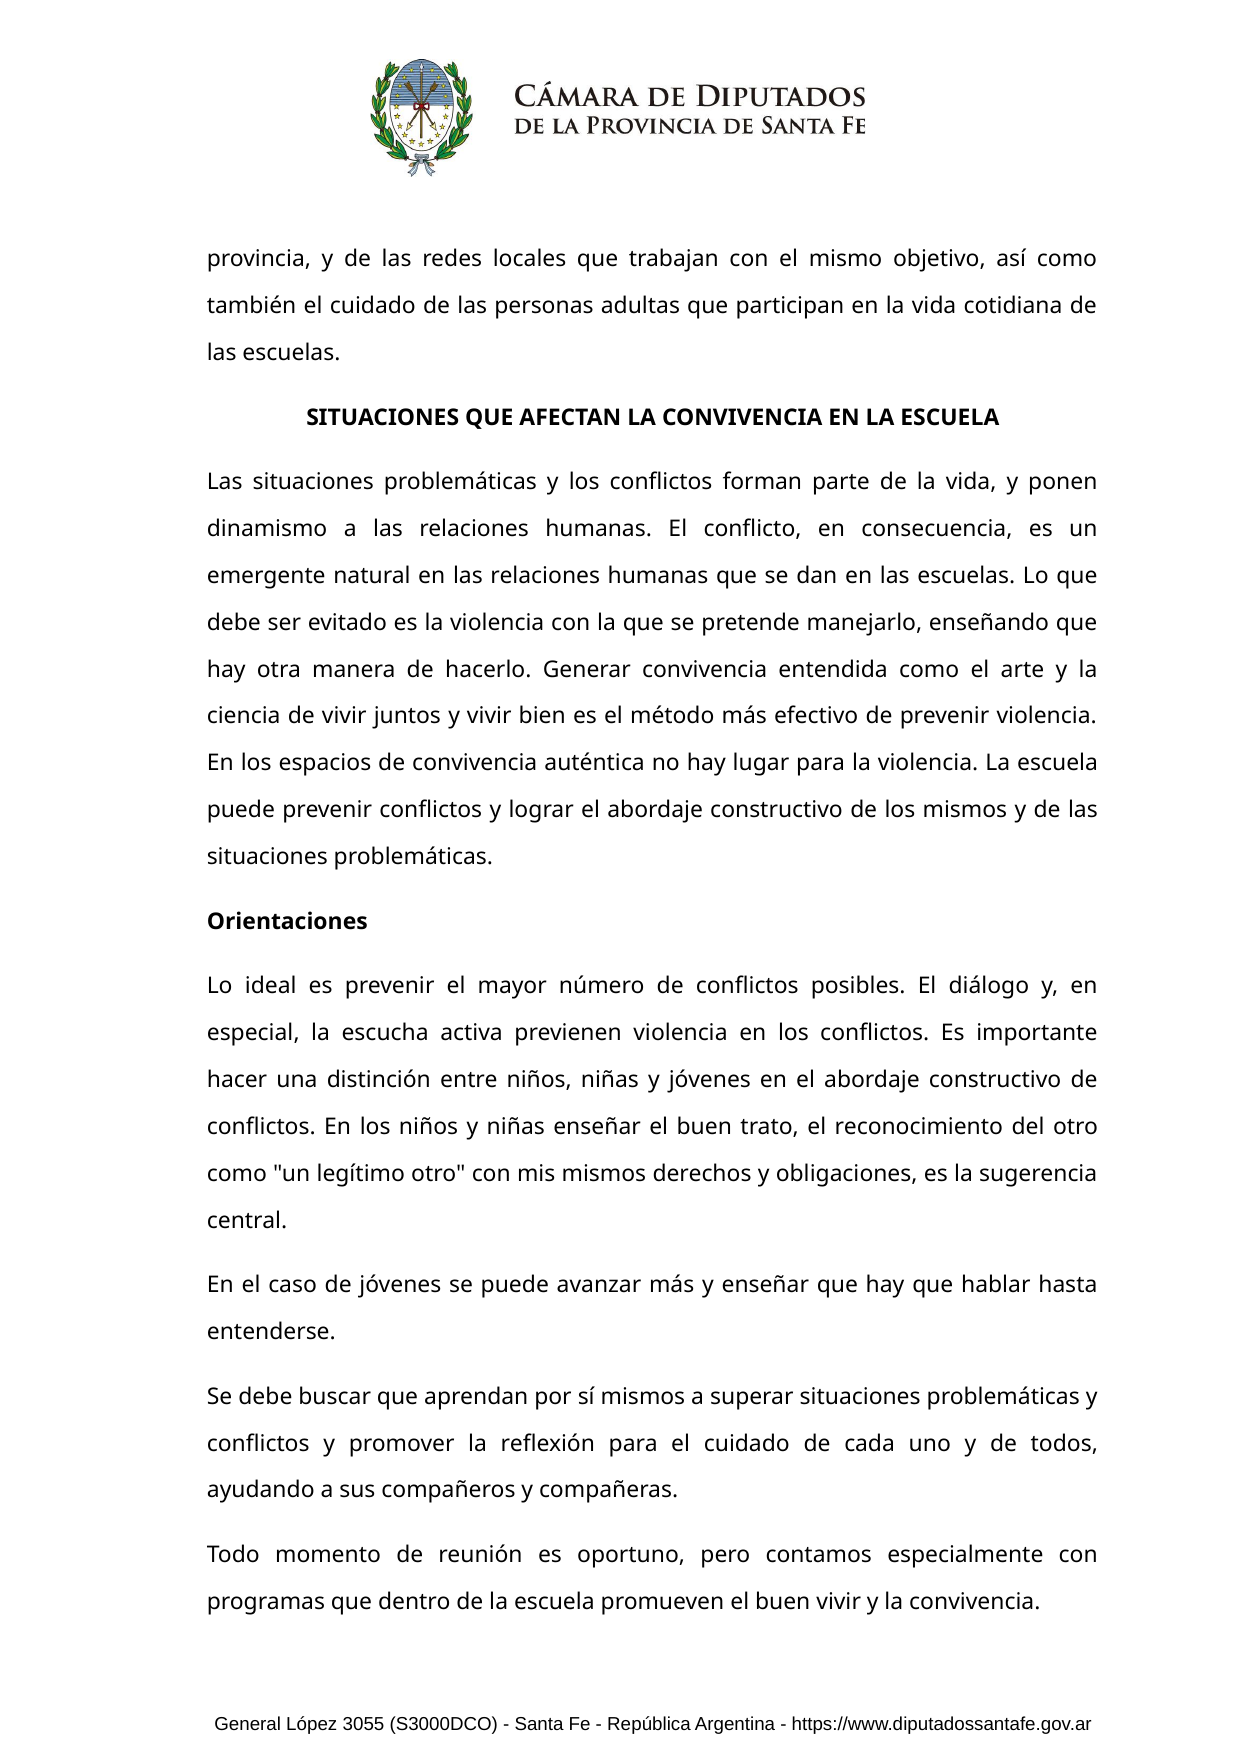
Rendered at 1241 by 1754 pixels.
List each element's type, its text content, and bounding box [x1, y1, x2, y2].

text Todo momento de reunión es oportuno, pero contamos especialmente con programas que dentro de la escuela promueven el buen vivir y la convivencia. [207, 1538, 1099, 1616]
text Se debe buscar que aprendan por sí mismos a superar situaciones problemáticas y conflictos y promover la reflexión para el cuidado de cada uno y de todos, ayudando a sus compañeros y compañeras. [207, 1380, 1099, 1505]
picture [370, 59, 866, 181]
text En el caso de jóvenes se puede avanzar más y enseñar que hay que hablar hasta entenderse. [207, 1268, 1099, 1346]
text SITUACIONES QUE AFECTAN LA CONVIVENCIA EN LA ESCUELA [207, 401, 1099, 432]
text provincia, y de las redes locales que trabajan con el mismo objetivo, así como también el cuidado de las personas adultas que participan en la vida cotidiana de las escuelas. [207, 242, 1099, 367]
text Orientaciones [207, 905, 1099, 936]
text Lo ideal es prevenir el mayor número de conflictos posibles. El diálogo y, en especial, la escucha activa previenen violencia en los conflictos. Es importante hacer una distinción entre niños, niñas y jóvenes en el abordaje constructivo de conflictos. En los niños y niñas enseñar el buen trato, el reconocimiento del otro como "un legítimo otro" con mis mismos derechos y obligaciones, es la sugerencia central. [207, 969, 1099, 1235]
text Las situaciones problemáticas y los conflictos forman parte de la vida, y ponen dinamismo a las relaciones humanas. El conflicto, en consecuencia, es un emergente natural en las relaciones humanas que se dan en las escuelas. Lo que debe ser evitado es la violencia con la que se pretende manejarlo, enseñando que hay otra manera de hacerlo. Generar convivencia entendida como el arte y la ciencia de vivir juntos y vivir bien es el método más efectivo de prevenir violencia. En los espacios de convivencia auténtica no hay lugar para la violencia. La escuela puede prevenir conflictos y lograr el abordaje constructivo de los mismos y de las situaciones problemáticas. [207, 465, 1099, 871]
